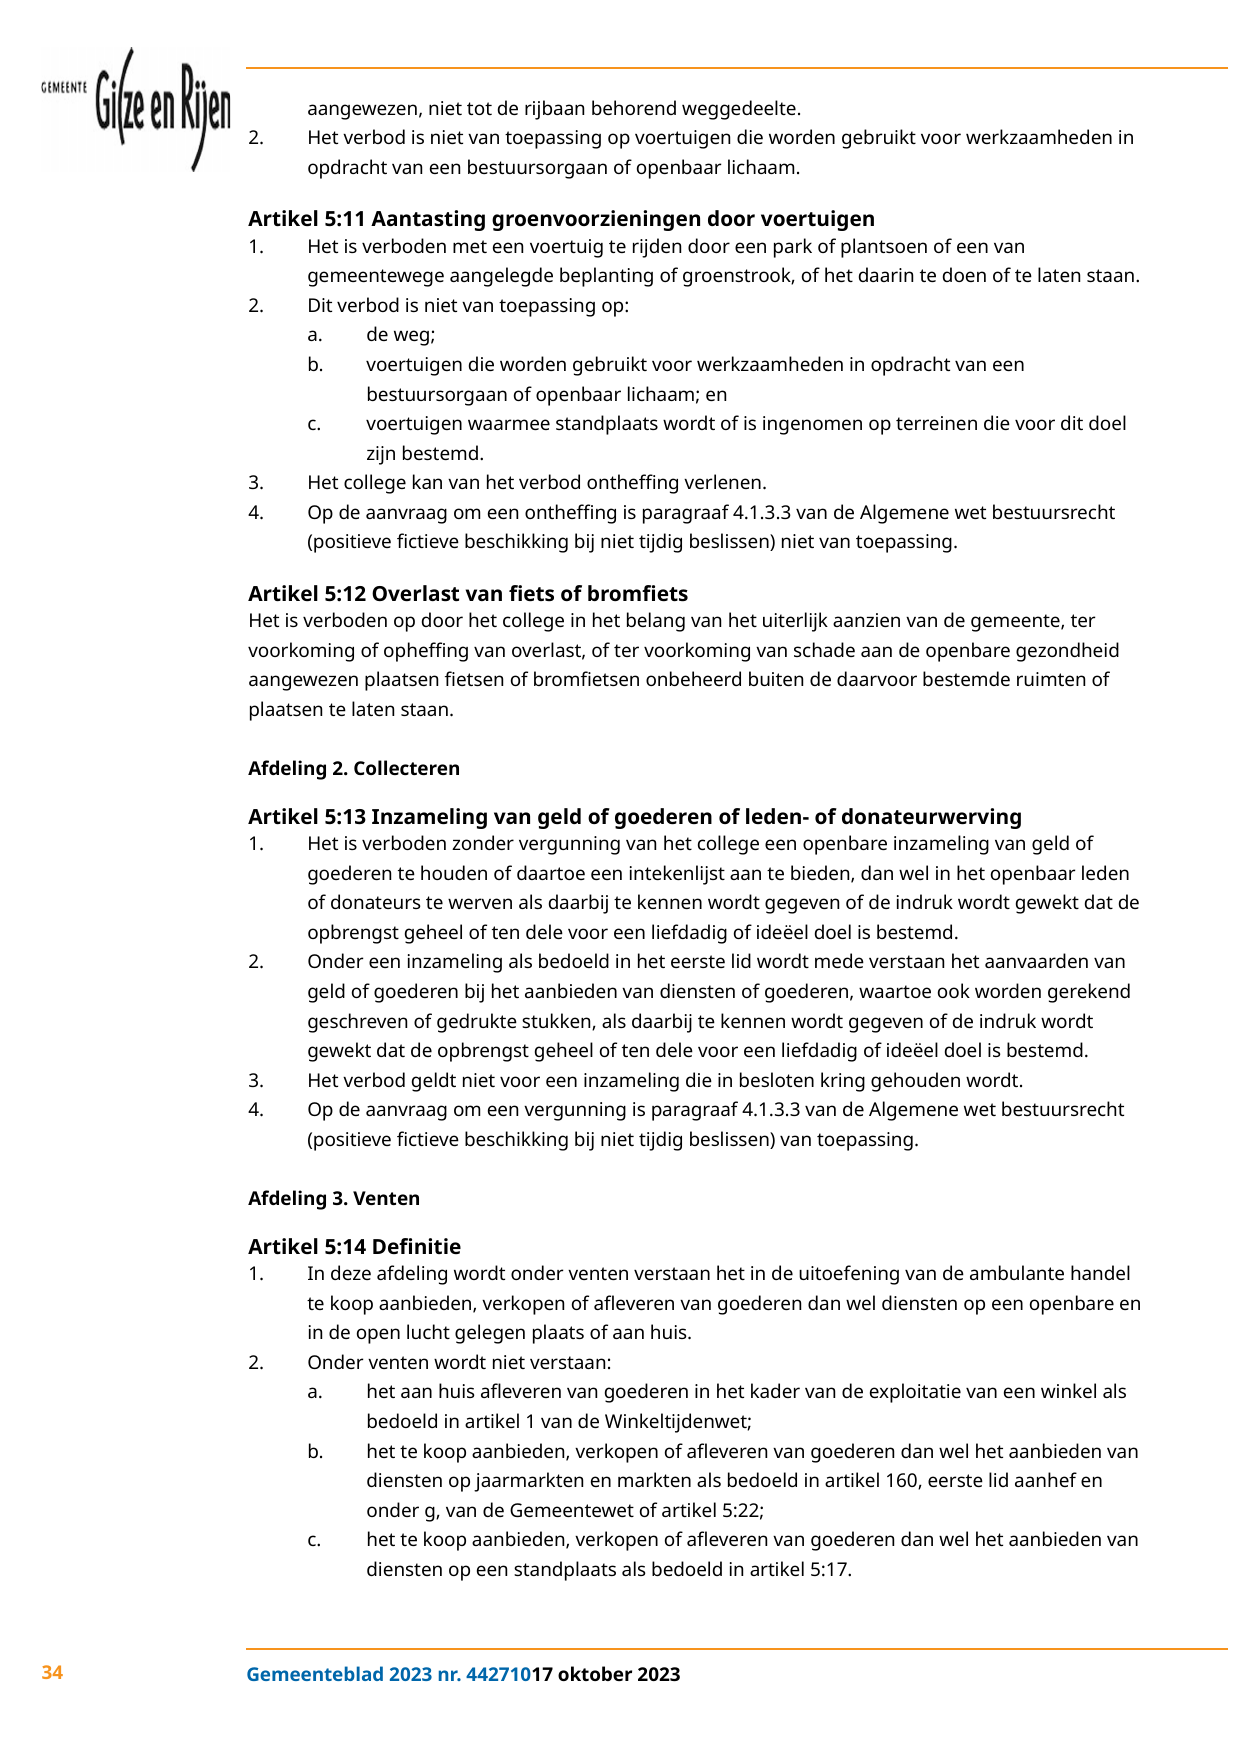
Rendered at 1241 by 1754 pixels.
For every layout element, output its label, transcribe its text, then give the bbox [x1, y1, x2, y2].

text Artikel 5:14 Definitie [248, 1232, 1152, 1260]
list Het college kan van het verbod ontheffing verlenen. [248, 469, 1152, 495]
list voertuigen waarmee standplaats wordt of is ingenomen op terreinen die voor dit doel zijn bestemd. [307, 410, 1152, 466]
text Afdeling 3. Venten [248, 1185, 1152, 1211]
list Dit verbod is niet van toepassing op: [248, 292, 1152, 318]
picture [41, 47, 231, 172]
list voertuigen die worden gebruikt voor werkzaamheden in opdracht van een bestuursorgaan of openbaar lichaam; en [307, 351, 1152, 406]
list Het is verboden zonder vergunning van het college een openbare inzameling van geld of goederen te houden of daartoe een intekenlijst aan te bieden, dan wel in het openbaar leden of donateurs te werven als daarbij te kennen wordt gegeven of de indruk wordt gewekt dat de opbrengst geheel of ten dele voor een liefdadig of ideëel doel is bestemd. [248, 830, 1152, 945]
list Onder een inzameling als bedoeld in het eerste lid wordt mede verstaan het aanvaarden van geld of goederen bij het aanbieden van diensten of goederen, waartoe ook worden gerekend geschreven of gedrukte stukken, als daarbij te kennen wordt gegeven of de indruk wordt gewekt dat de opbrengst geheel of ten dele voor een liefdadig of ideëel doel is bestemd. [248, 949, 1152, 1063]
list het te koop aanbieden, verkopen of afleveren van goederen dan wel het aanbieden van diensten op jaarmarkten en markten als bedoeld in artikel 160, eerste lid aanhef en onder g, van de Gemeentewet of artikel 5:22; [307, 1438, 1152, 1523]
list In deze afdeling wordt onder venten verstaan het in de uitoefening van de ambulante handel te koop aanbieden, verkopen of afleveren van goederen dan wel diensten op een openbare en in de open lucht gelegen plaats of aan huis. [248, 1260, 1152, 1345]
list aangewezen, niet tot de rijbaan behorend weggedeelte. [248, 95, 1152, 121]
list het te koop aanbieden, verkopen of afleveren van goederen dan wel het aanbieden van diensten op een standplaats als bedoeld in artikel 5:17. [307, 1527, 1152, 1582]
list Het is verboden met een voertuig te rijden door een park of plantsoen of een van gemeentewege aangelegde beplanting of groenstrook, of het daarin te doen of te laten staan. [248, 233, 1152, 288]
list Op de aanvraag om een vergunning is paragraaf 4.1.3.3 van de Algemene wet bestuursrecht (positieve fictieve beschikking bij niet tijdig beslissen) van toepassing. [248, 1097, 1152, 1152]
text Het is verboden op door het college in het belang van het uiterlijk aanzien van de gemeente, ter voorkoming of opheffing van overlast, of ter voorkoming van schade aan de openbare gezondheid aangewezen plaatsen fietsen of bromfietsen onbeheerd buiten de daarvoor bestemde ruimten of plaatsen te laten staan. [248, 607, 1152, 722]
list Het verbod is niet van toepassing op voertuigen die worden gebruikt voor werkzaamheden in opdracht van een bestuursorgaan of openbaar lichaam. [248, 124, 1152, 180]
list Onder venten wordt niet verstaan: [248, 1349, 1152, 1375]
text Artikel 5:11 Aantasting groenvoorzieningen door voertuigen [248, 204, 1152, 233]
list Het verbod geldt niet voor een inzameling die in besloten kring gehouden wordt. [248, 1067, 1152, 1093]
list Op de aanvraag om een ontheffing is paragraaf 4.1.3.3 van de Algemene wet bestuursrecht (positieve fictieve beschikking bij niet tijdig beslissen) niet van toepassing. [248, 499, 1152, 554]
list de weg; [307, 322, 1152, 347]
text Afdeling 2. Collecteren [248, 755, 1152, 781]
list het aan huis afleveren van goederen in het kader van de exploitatie van een winkel als bedoeld in artikel 1 van de Winkeltijdenwet; [307, 1379, 1152, 1434]
text Artikel 5:12 Overlast van fiets of bromfiets [248, 579, 1152, 607]
text Artikel 5:13 Inzameling van geld of goederen of leden- of donateurwerving [248, 802, 1152, 830]
